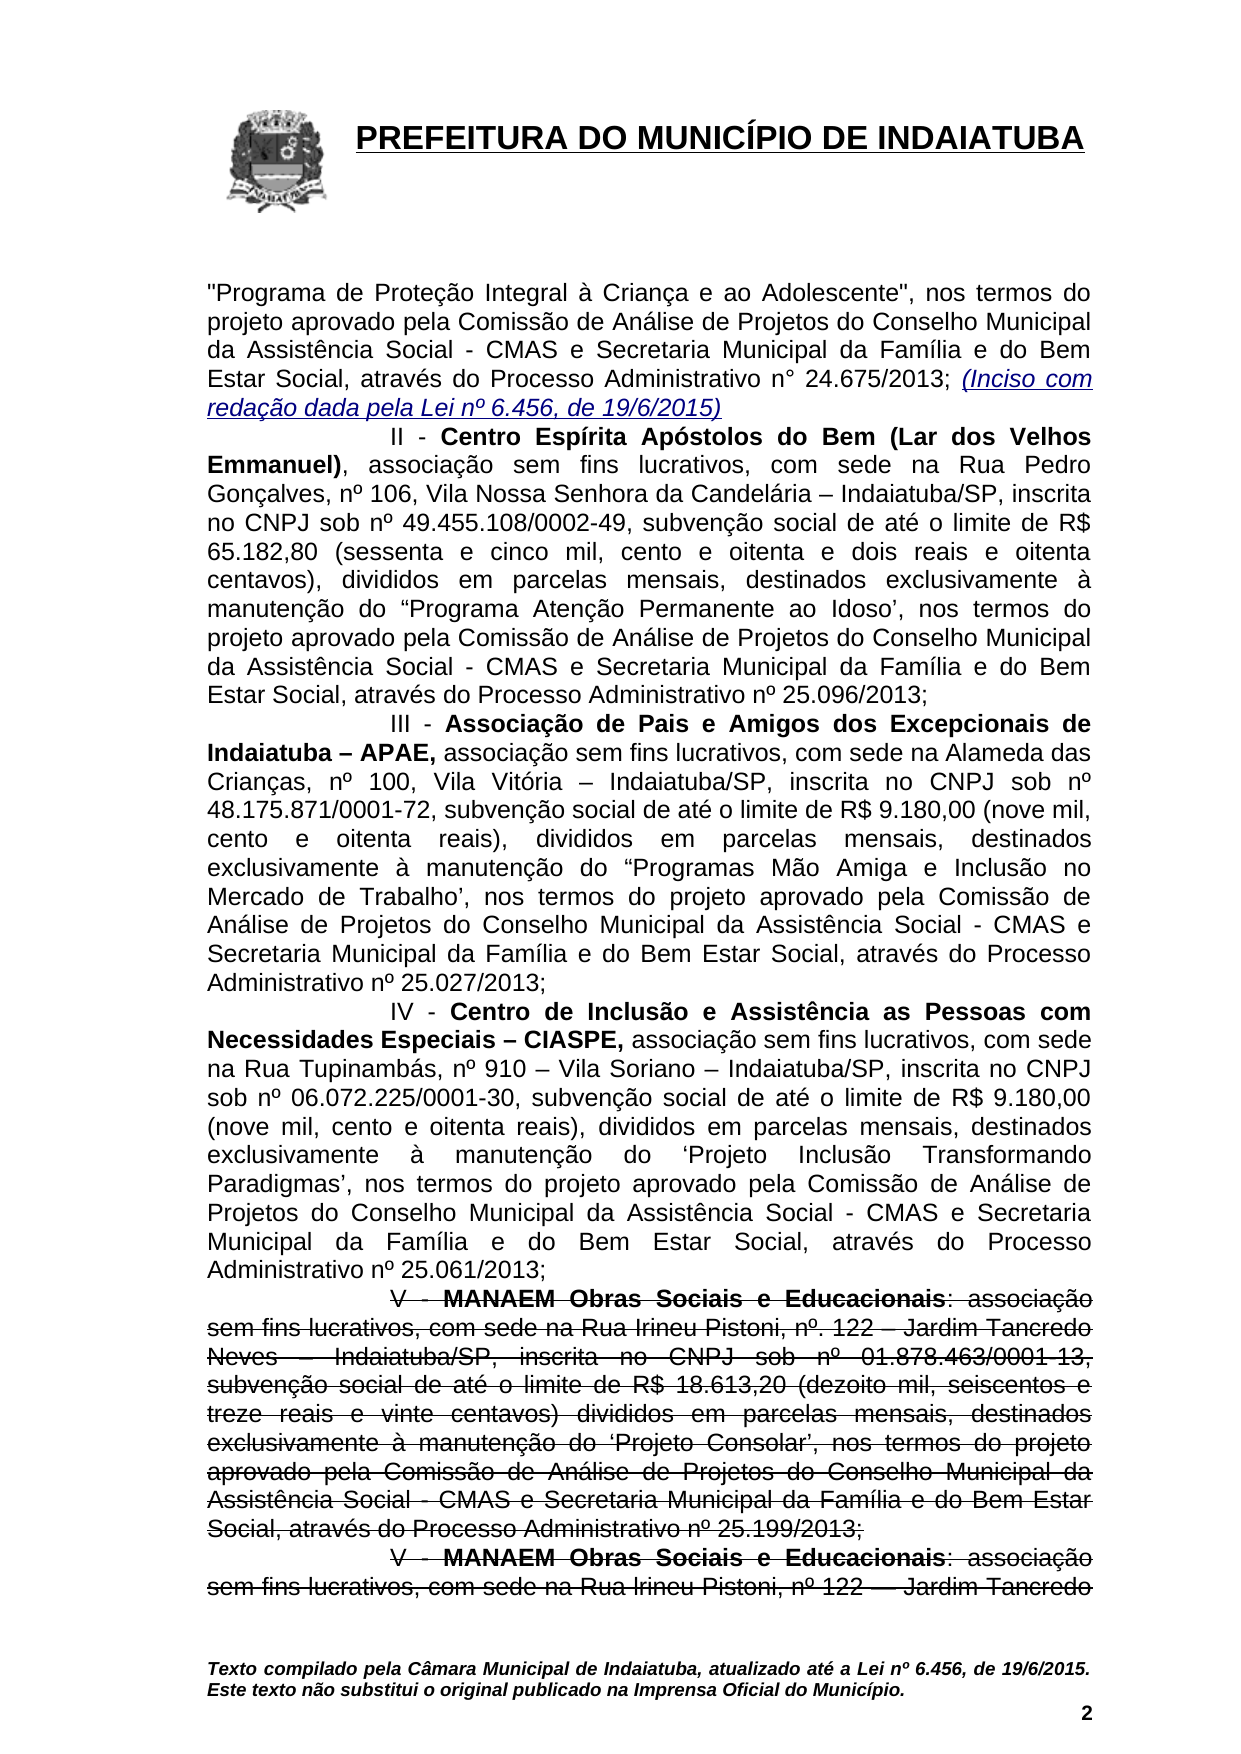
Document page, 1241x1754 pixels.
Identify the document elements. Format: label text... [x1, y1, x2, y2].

text V - MANAEM Obras Sociais e Educacionais: associação sem fins lucrativos, com sede na Rua Irineu Pistoni, nº. 122 – Jardim Tancredo Neves – Indaiatuba/SP, inscrita no CNPJ sob nº 01.878.463/0001-13, subvenção social de até o limite de R$ 18.613,20 (dezoito mil, seiscentos e treze reais e vinte centavos) divididos em parcelas mensais, destinados exclusivamente à manutenção do ‘Projeto Consolar’, nos termos do projeto aprovado pela Comissão de Análise de Projetos do Conselho Municipal da Assistência Social - CMAS e Secretaria Municipal da Família e do Bem Estar Social, através do Processo Administrativo nº 25.199/2013; [207, 1284, 1092, 1329]
text "Programa de Proteção Integral à Criança e ao Adolescente", nos termos do projeto aprovado pela Comissão de Análise de Projetos do Conselho Municipal da Assistência Social - CMAS e Secretaria Municipal da Família e do Bem Estar Social, através do Processo Administrativo n° 24.675/2013; (Inciso com redação dada pela Lei nº 6.456, de 19/6/2015) [207, 278, 1092, 422]
text V - MANAEM Obras Sociais e Educacionais: associação sem fins lucrativos, com sede na Rua Irineu Pistoni, nº. 122 – Jardim Tancredo Neves – Indaiatuba/SP, inscrita no CNPJ sob nº 01.878.463/0001-13, subvenção social de até o limite de R$ 18.613,20 (dezoito mil, seiscentos e treze reais e vinte centavos) divididos em parcelas mensais, destinados exclusivamente à manutenção do ‘Projeto Consolar’, nos termos do projeto aprovado pela Comissão de Análise de Projetos do Conselho Municipal da Assistência Social - CMAS e Secretaria Municipal da Família e do Bem Estar Social, através do Processo Administrativo nº 25.199/2013; [207, 1502, 1092, 1543]
text V - MANAEM Obras Sociais e Educacionais: associação sem fins lucrativos, com sede na Rua Irineu Pistoni, nº. 122 – Jardim Tancredo Neves – Indaiatuba/SP, inscrita no CNPJ sob nº 01.878.463/0001-13, subvenção social de até o limite de R$ 18.613,20 (dezoito mil, seiscentos e treze reais e vinte centavos) divididos em parcelas mensais, destinados exclusivamente à manutenção do ‘Projeto Consolar’, nos termos do projeto aprovado pela Comissão de Análise de Projetos do Conselho Municipal da Assistência Social - CMAS e Secretaria Municipal da Família e do Bem Estar Social, através do Processo Administrativo nº 25.199/2013; [207, 1387, 1092, 1415]
text II - Centro Espírita Apóstolos do Bem (Lar dos Velhos Emmanuel), associação sem fins lucrativos, com sede na Rua Pedro Gonçalves, nº 106, Vila Nossa Senhora da Candelária – Indaiatuba/SP, inscrita no CNPJ sob nº 49.455.108/0002-49, subvenção social de até o limite de R$ 65.182,80 (sessenta e cinco mil, cento e oitenta e dois reais e oitenta centavos), divididos em parcelas mensais, destinados exclusivamente à manutenção do “Programa Atenção Permanente ao Idoso’, nos termos do projeto aprovado pela Comissão de Análise de Projetos do Conselho Municipal da Assistência Social - CMAS e Secretaria Municipal da Família e do Bem Estar Social, através do Processo Administrativo nº 25.096/2013; [207, 422, 1092, 709]
text V - MANAEM Obras Sociais e Educacionais: associação sem fins lucrativos, com sede na Rua Irineu Pistoni, nº. 122 – Jardim Tancredo Neves – Indaiatuba/SP, inscrita no CNPJ sob nº 01.878.463/0001-13, subvenção social de até o limite de R$ 18.613,20 (dezoito mil, seiscentos e treze reais e vinte centavos) divididos em parcelas mensais, destinados exclusivamente à manutenção do ‘Projeto Consolar’, nos termos do projeto aprovado pela Comissão de Análise de Projetos do Conselho Municipal da Assistência Social - CMAS e Secretaria Municipal da Família e do Bem Estar Social, através do Processo Administrativo nº 25.199/2013; [207, 1474, 1092, 1501]
text V - MANAEM Obras Sociais e Educacionais: associação sem fins lucrativos, com sede na Rua Irineu Pistoni, nº. 122 – Jardim Tancredo Neves – Indaiatuba/SP, inscrita no CNPJ sob nº 01.878.463/0001-13, subvenção social de até o limite de R$ 18.613,20 (dezoito mil, seiscentos e treze reais e vinte centavos) divididos em parcelas mensais, destinados exclusivamente à manutenção do ‘Projeto Consolar’, nos termos do projeto aprovado pela Comissão de Análise de Projetos do Conselho Municipal da Assistência Social - CMAS e Secretaria Municipal da Família e do Bem Estar Social, através do Processo Administrativo nº 25.199/2013; [207, 1330, 1092, 1357]
text V - MANAEM Obras Sociais e Educacionais: associação sem fins lucrativos, com sede na Rua lrineu Pistoni, nº 122 — Jardim Tancredo Neves - Indaiatuba/SP, inscrita no CNPJ sob n° 01.878.463/0001-13, subvenção social de até o limite de R$ 84.306,60 (oitenta e quatro mil, trezentos e seis reais e sessenta centavos) divididos em parcelas mensais, destinados exclusivamente à manutenção do 'Projeto Consolar', nos termos do projeto aprovado pela Comissão de Análise de Projetos do Conselho Municipal da Assistência Social - CMAS e Secretaria Municipal da Família e do Bem Estar Social, através do Processo Administrativo n° 25.199/2013. (Inciso com redação dada pela Lei nº 6.378, de 16/10/2014, revogada pela Lei nº 6.456, de 19/6/2015) [207, 1543, 1092, 1587]
text IV - Centro de Inclusão e Assistência as Pessoas com Necessidades Especiais – CIASPE, associação sem fins lucrativos, com sede na Rua Tupinambás, nº 910 – Vila Soriano – Indaiatuba/SP, inscrita no CNPJ sob nº 06.072.225/0001-30, subvenção social de até o limite de R$ 9.180,00 (nove mil, cento e oitenta reais), divididos em parcelas mensais, destinados exclusivamente à manutenção do ‘Projeto Inclusão Transformando Paradigmas’, nos termos do projeto aprovado pela Comissão de Análise de Projetos do Conselho Municipal da Assistência Social - CMAS e Secretaria Municipal da Família e do Bem Estar Social, através do Processo Administrativo nº 25.061/2013; [207, 997, 1092, 1284]
text V - MANAEM Obras Sociais e Educacionais: associação sem fins lucrativos, com sede na Rua Irineu Pistoni, nº. 122 – Jardim Tancredo Neves – Indaiatuba/SP, inscrita no CNPJ sob nº 01.878.463/0001-13, subvenção social de até o limite de R$ 18.613,20 (dezoito mil, seiscentos e treze reais e vinte centavos) divididos em parcelas mensais, destinados exclusivamente à manutenção do ‘Projeto Consolar’, nos termos do projeto aprovado pela Comissão de Análise de Projetos do Conselho Municipal da Assistência Social - CMAS e Secretaria Municipal da Família e do Bem Estar Social, através do Processo Administrativo nº 25.199/2013; [207, 1416, 1092, 1444]
text V - MANAEM Obras Sociais e Educacionais: associação sem fins lucrativos, com sede na Rua Irineu Pistoni, nº. 122 – Jardim Tancredo Neves – Indaiatuba/SP, inscrita no CNPJ sob nº 01.878.463/0001-13, subvenção social de até o limite de R$ 18.613,20 (dezoito mil, seiscentos e treze reais e vinte centavos) divididos em parcelas mensais, destinados exclusivamente à manutenção do ‘Projeto Consolar’, nos termos do projeto aprovado pela Comissão de Análise de Projetos do Conselho Municipal da Assistência Social - CMAS e Secretaria Municipal da Família e do Bem Estar Social, através do Processo Administrativo nº 25.199/2013; [207, 1359, 1092, 1386]
text III - Associação de Pais e Amigos dos Excepcionais de Indaiatuba – APAE, associação sem fins lucrativos, com sede na Alameda das Crianças, nº 100, Vila Vitória – Indaiatuba/SP, inscrita no CNPJ sob nº 48.175.871/0001-72, subvenção social de até o limite de R$ 9.180,00 (nove mil, cento e oitenta reais), divididos em parcelas mensais, destinados exclusivamente à manutenção do “Programas Mão Amiga e Inclusão no Mercado de Trabalho’, nos termos do projeto aprovado pela Comissão de Análise de Projetos do Conselho Municipal da Assistência Social - CMAS e Secretaria Municipal da Família e do Bem Estar Social, através do Processo Administrativo nº 25.027/2013; [207, 709, 1092, 997]
text V - MANAEM Obras Sociais e Educacionais: associação sem fins lucrativos, com sede na Rua Irineu Pistoni, nº. 122 – Jardim Tancredo Neves – Indaiatuba/SP, inscrita no CNPJ sob nº 01.878.463/0001-13, subvenção social de até o limite de R$ 18.613,20 (dezoito mil, seiscentos e treze reais e vinte centavos) divididos em parcelas mensais, destinados exclusivamente à manutenção do ‘Projeto Consolar’, nos termos do projeto aprovado pela Comissão de Análise de Projetos do Conselho Municipal da Assistência Social - CMAS e Secretaria Municipal da Família e do Bem Estar Social, através do Processo Administrativo nº 25.199/2013; [207, 1445, 1092, 1472]
